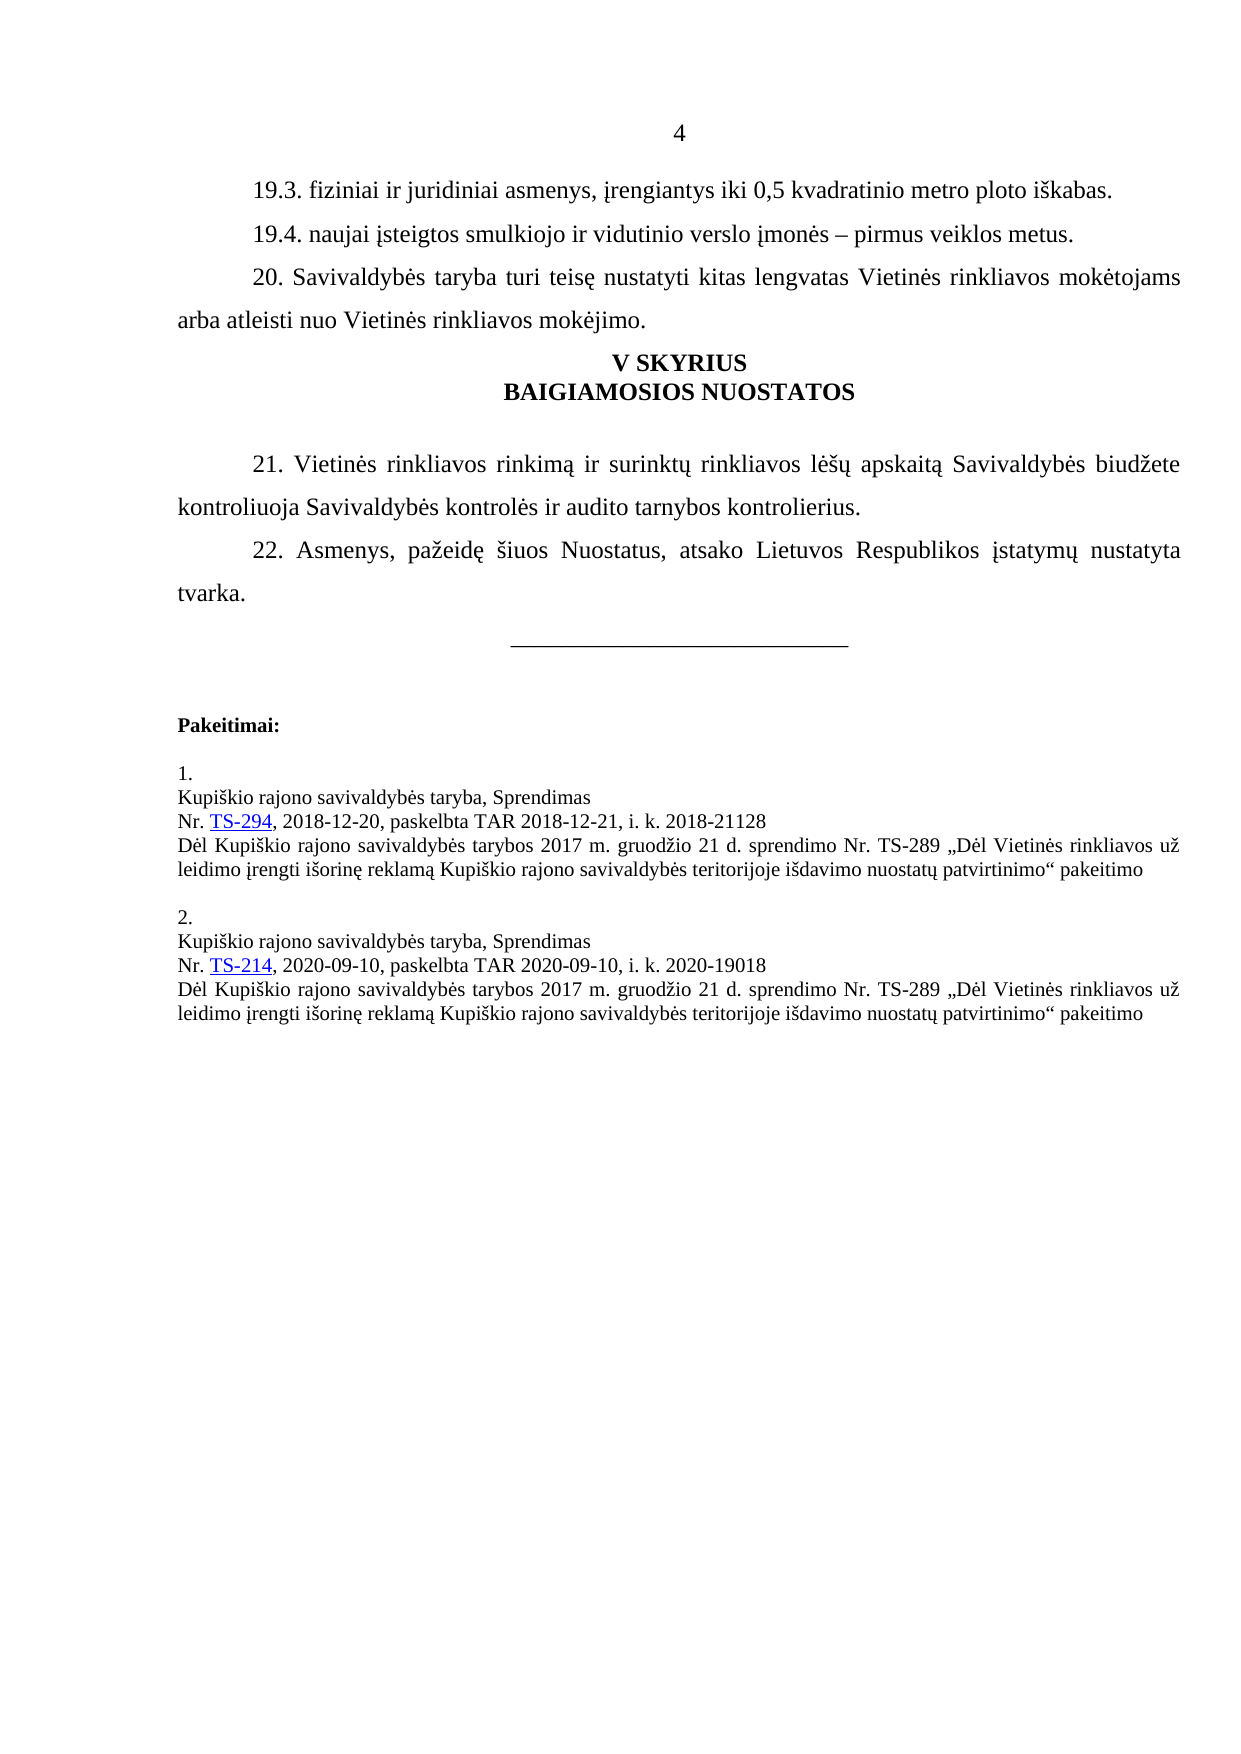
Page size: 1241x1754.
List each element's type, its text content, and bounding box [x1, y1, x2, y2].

text 19.3. fiziniai ir juridiniai asmenys, įrengiantys iki 0,5 kvadratinio metro ploto iškabas. [177, 176, 1181, 204]
text 19.4. naujai įsteigtos smulkiojo ir vidutinio verslo įmonės – pirmus veiklos metus. [177, 219, 1181, 247]
text 21. Vietinės rinkliavos rinkimą ir surinktų rinkliavos lėšų apskaitą Savivaldybės biudžete kontroliuoja Savivaldybės kontrolės ir audito tarnybos kontrolierius. [177, 449, 1181, 521]
text Kupiškio rajono savivaldybės taryba, Sprendimas [177, 929, 1181, 953]
text 1. [177, 761, 1181, 785]
text BAIGIAMOSIOS NUOSTATOS [177, 377, 1181, 406]
text Nr. TS-214, 2020-09-10, paskelbta TAR 2020-09-10, i. k. 2020-19018 [177, 953, 1181, 977]
text ___________________________ [177, 621, 1181, 650]
text Nr. TS-294, 2018-12-20, paskelbta TAR 2018-12-21, i. k. 2018-21128 [177, 809, 1181, 833]
text Dėl Kupiškio rajono savivaldybės tarybos 2017 m. gruodžio 21 d. sprendimo Nr. TS-289 „Dėl Vietinės rinkliavos už leidimo įrengti išorinę reklamą Kupiškio rajono savivaldybės teritorijoje išdavimo nuostatų patvirtinimo“ pakeitimo [177, 833, 1181, 881]
text 2. [177, 905, 1181, 929]
text V SKYRIUS [177, 348, 1181, 377]
text 20. Savivaldybės taryba turi teisę nustatyti kitas lengvatas Vietinės rinkliavos mokėtojams arba atleisti nuo Vietinės rinkliavos mokėjimo. [177, 262, 1181, 334]
text Kupiškio rajono savivaldybės taryba, Sprendimas [177, 785, 1181, 809]
text Dėl Kupiškio rajono savivaldybės tarybos 2017 m. gruodžio 21 d. sprendimo Nr. TS-289 „Dėl Vietinės rinkliavos už leidimo įrengti išorinę reklamą Kupiškio rajono savivaldybės teritorijoje išdavimo nuostatų patvirtinimo“ pakeitimo [177, 977, 1181, 1025]
text 22. Asmenys, pažeidę šiuos Nuostatus, atsako Lietuvos Respublikos įstatymų nustatyta tvarka. [177, 535, 1181, 607]
text Pakeitimai: [177, 712, 1181, 737]
